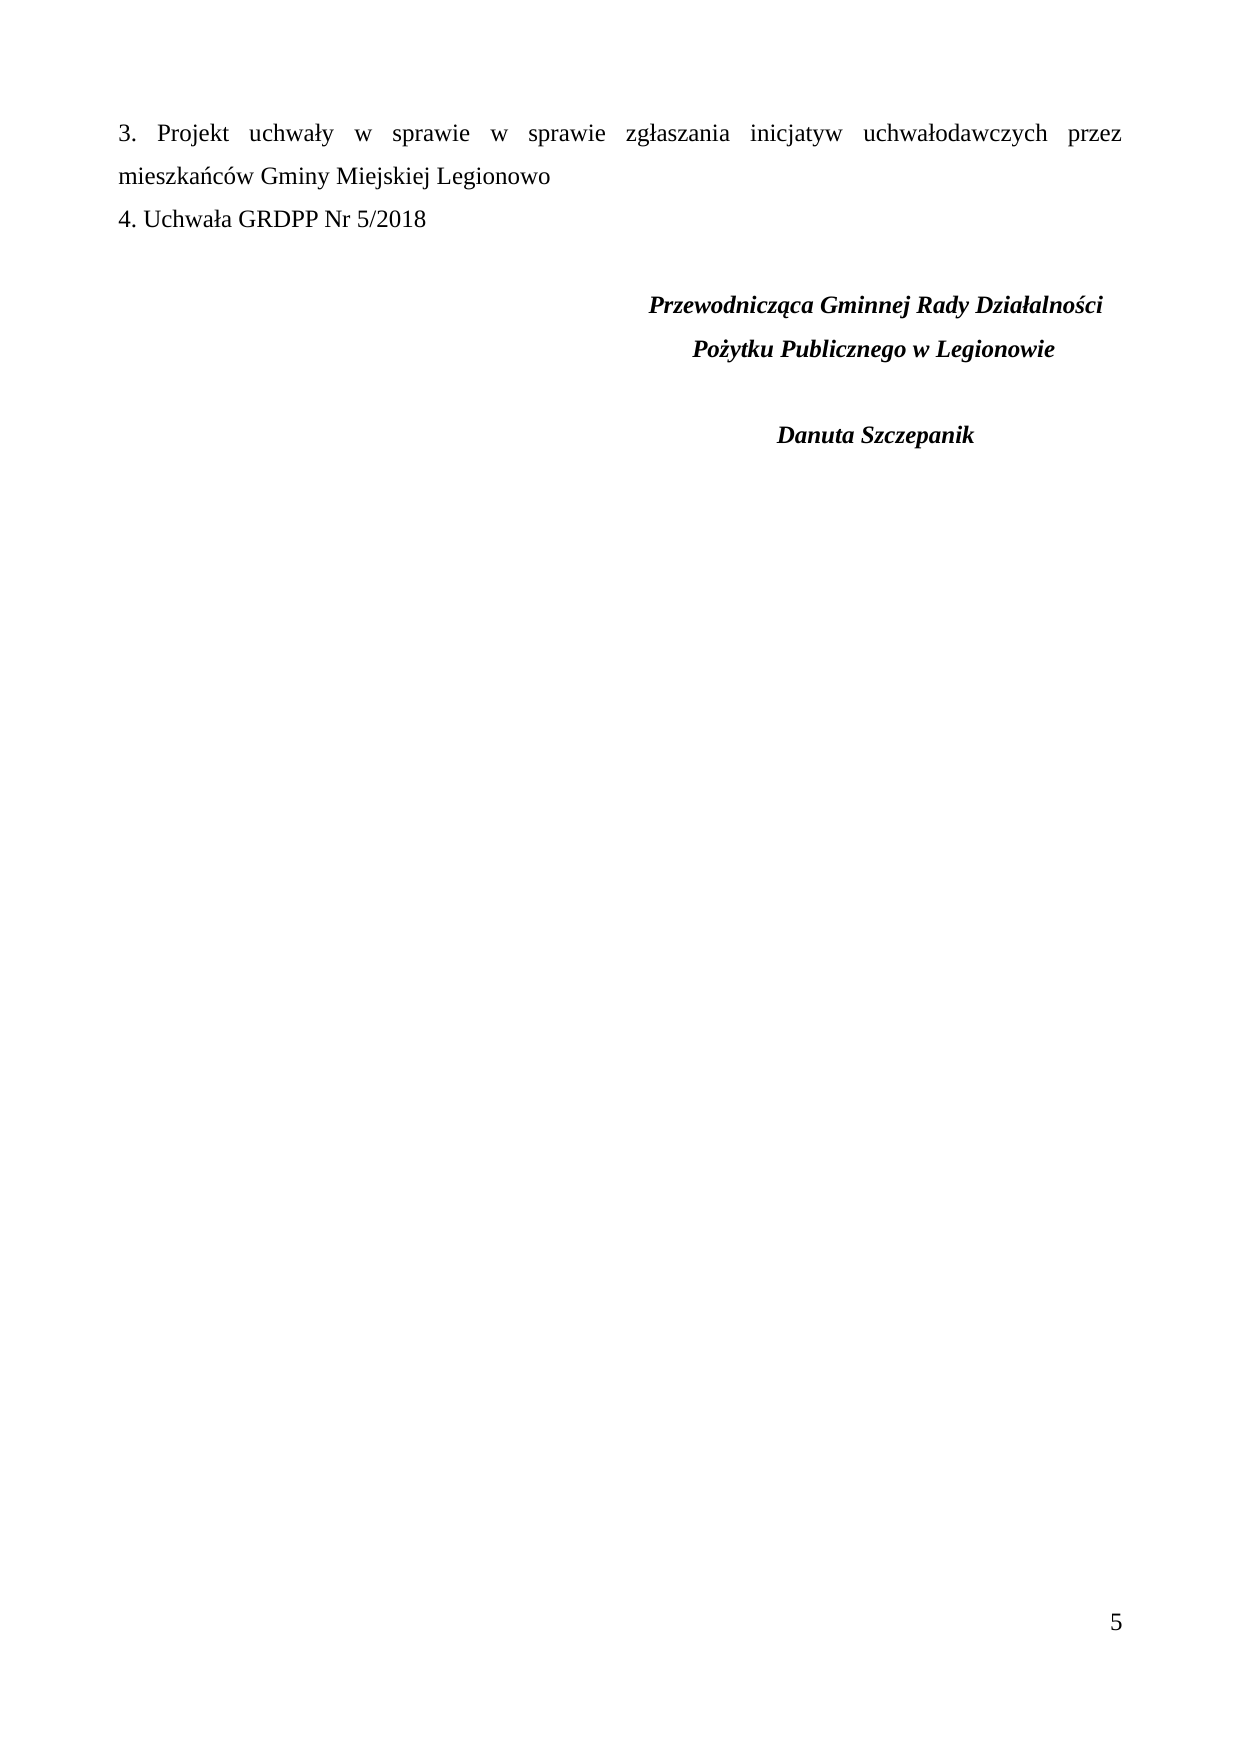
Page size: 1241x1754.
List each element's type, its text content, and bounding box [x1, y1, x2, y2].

text Pożytku Publicznego w Legionowie [638, 334, 1122, 362]
text 3. Projekt uchwały w sprawie w sprawie zgłaszania inicjatyw uchwałodawczych przez mieszkańców Gminy Miejskiej Legionowo [118, 118, 1122, 190]
text Przewodnicząca Gminnej Rady Działalności [638, 291, 1122, 319]
text Danuta Szczepanik [638, 420, 1122, 449]
text 4. Uchwała GRDPP Nr 5/2018 [118, 204, 1122, 233]
